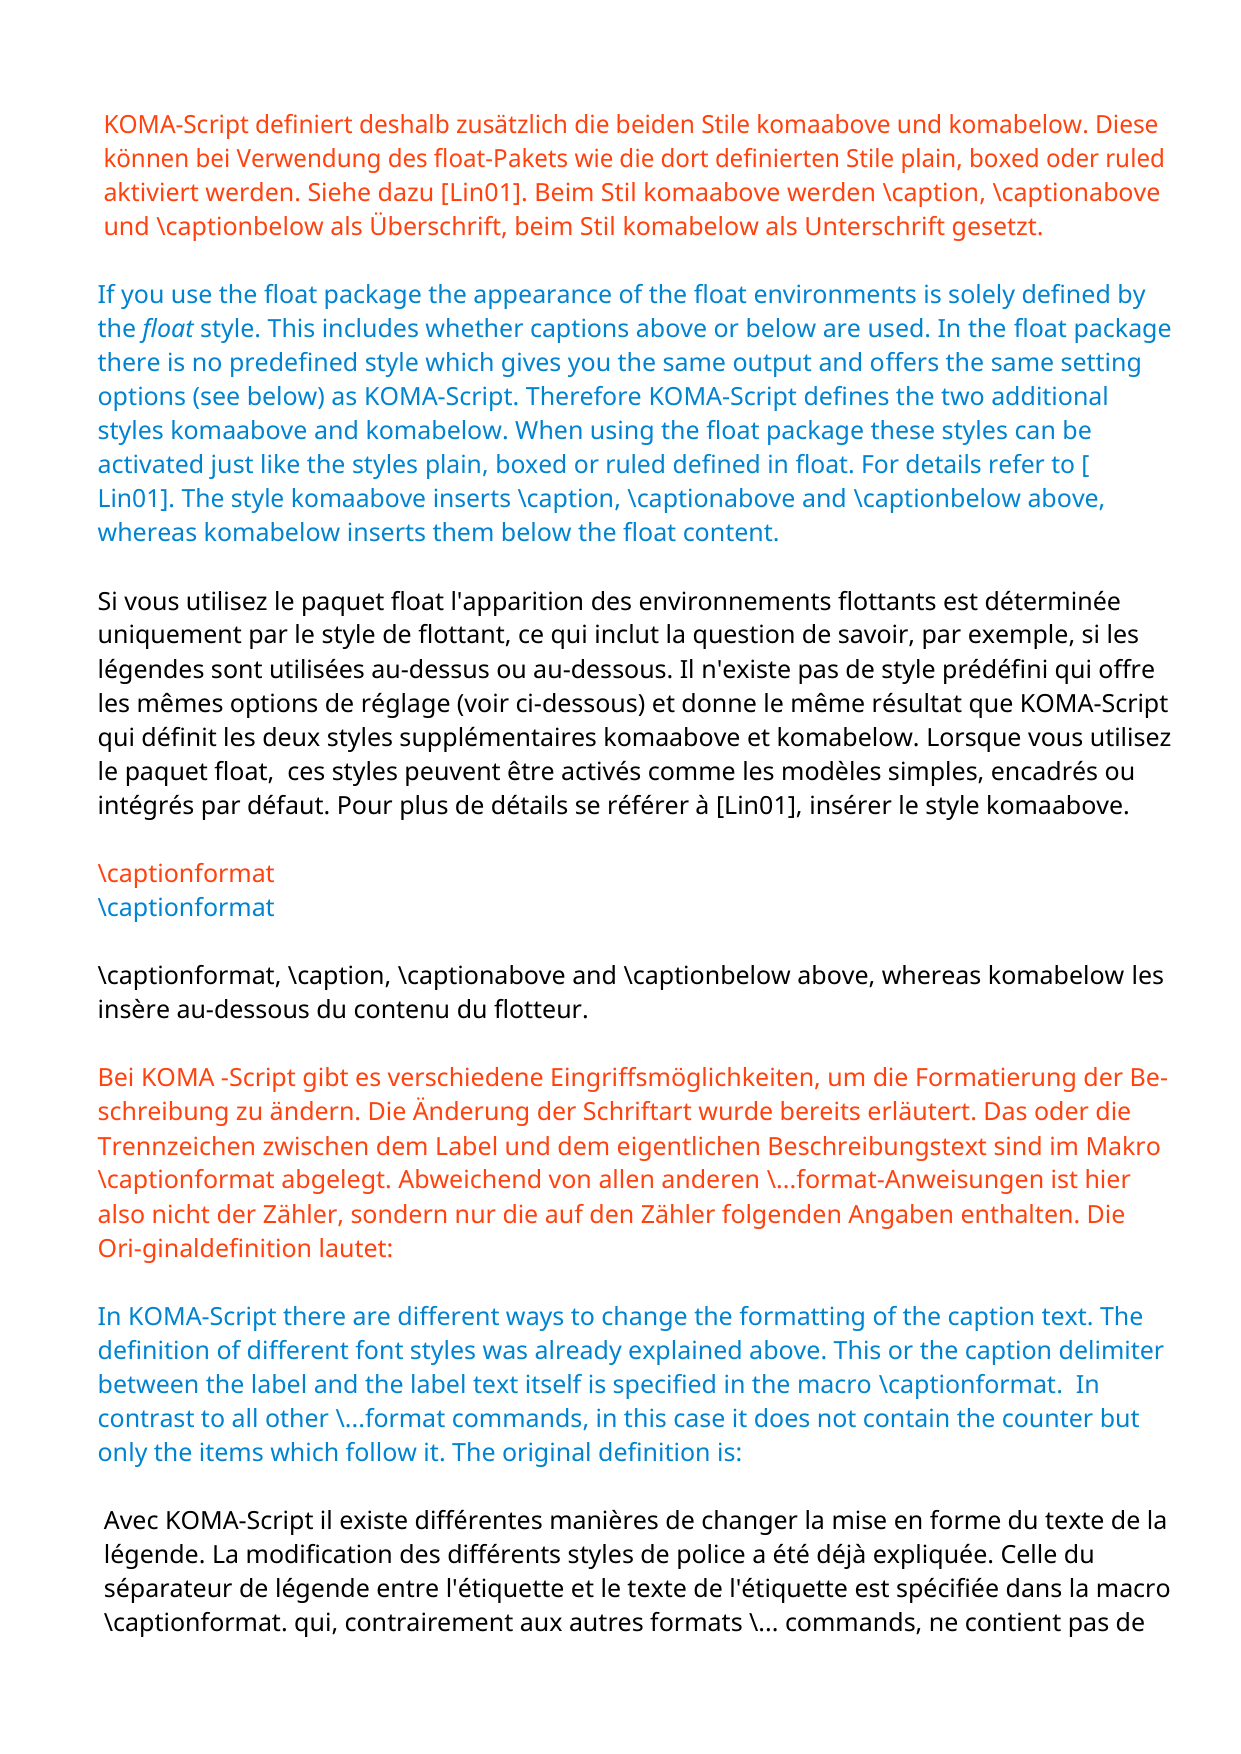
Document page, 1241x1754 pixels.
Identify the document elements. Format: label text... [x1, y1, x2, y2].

text If you use the float package the appearance of the float environments is solely defined by the float style. This includes whether captions above or below are used. In the float package there is no predefined style which gives you the same output and oﬀers the same setting options (see below) as KOMA-Script. Therefore KOMA-Script defines the two additional styles komaabove and komabelow. When using the float package these styles can be activated just like the styles plain, boxed or ruled defined in float. For details refer to [ Lin01]. The style komaabove inserts \caption, \captionabove and \captionbelow above, whereas komabelow inserts them below the float content. [97, 277, 1172, 549]
text Si vous utilisez le paquet float l'apparition des environnements flottants est déterminée uniquement par le style de flottant, ce qui inclut la question de savoir, par exemple, si les légendes sont utilisées au-dessus ou au-dessous. Il n'existe pas de style prédéfini qui offre les mêmes options de réglage (voir ci-dessous) et donne le même résultat que KOMA-Script qui définit les deux styles supplémentaires komaabove et komabelow. Lorsque vous utilisez le paquet float, ces styles peuvent être activés comme les modèles simples, encadrés ou intégrés par défaut. Pour plus de détails se référer à [Lin01], insérer le style komaabove. [97, 583, 1172, 822]
text \captionformat [97, 890, 1172, 924]
text KOMA-Script definiert deshalb zusätzlich die beiden Stile komaabove und komabelow. Diese können bei Verwendung des float-Pakets wie die dort definierten Stile plain, boxed oder ruled aktiviert werden. Siehe dazu [Lin01]. Beim Stil komaabove werden \caption, \captionabove und \captionbelow als Überschrift, beim Stil komabelow als Unterschrift gesetzt. [103, 106, 1172, 242]
text \captionformat [97, 856, 1172, 890]
text \captionformat, \caption, \captionabove and \captionbelow above, whereas komabelow les insère au-dessous du contenu du flotteur. [97, 958, 1172, 1026]
text Avec KOMA-Script il existe différentes manières de changer la mise en forme du texte de la légende. La modification des différents styles de police a été déjà expliquée. Celle du séparateur de légende entre l'étiquette et le texte de l'étiquette est spécifiée dans la macro \captionformat. qui, contrairement aux autres formats \... commands, ne contient pas de [104, 1503, 1172, 1639]
text In KOMA-Script there are diﬀerent ways to change the formatting of the caption text. The definition of diﬀerent font styles was already explained above. This or the caption delimiter between the label and the label text itself is specified in the macro \captionformat. In contrast to all other \...format commands, in this case it does not contain the counter but only the items which follow it. The original definition is: [97, 1298, 1172, 1469]
text Bei KOMA -Script gibt es verschiedene Eingriﬀsmöglichkeiten, um die Formatierung der Be-schreibung zu ändern. Die Änderung der Schriftart wurde bereits erläutert. Das oder die Trennzeichen zwischen dem Label und dem eigentlichen Beschreibungstext sind im Makro \captionformat abgelegt. Abweichend von allen anderen \...format-Anweisungen ist hier also nicht der Zähler, sondern nur die auf den Zähler folgenden Angaben enthalten. Die Ori-ginaldefinition lautet: [97, 1060, 1172, 1264]
